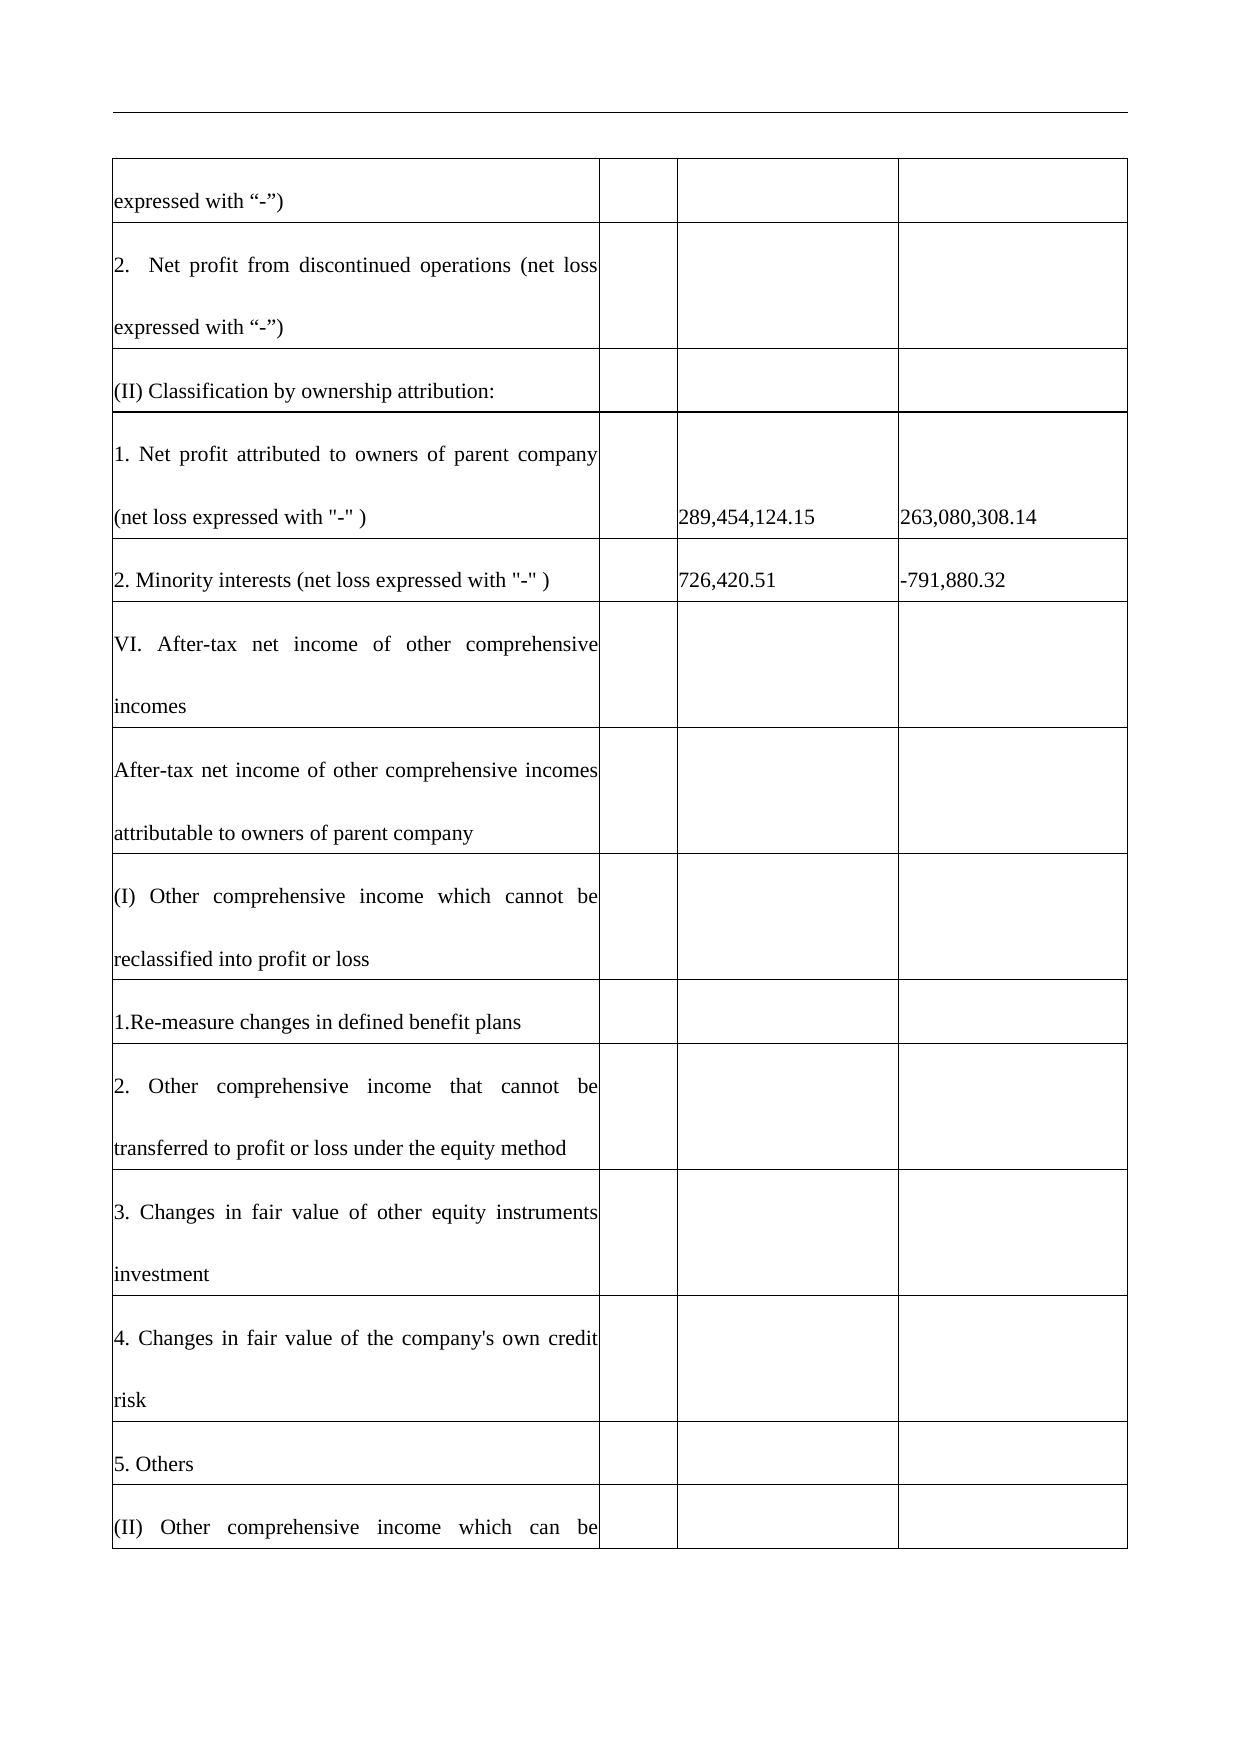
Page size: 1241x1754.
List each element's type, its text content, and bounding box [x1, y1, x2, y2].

table_cell [899, 1170, 1127, 1295]
table_cell 5. Others [113, 1422, 599, 1484]
table_cell [600, 1170, 677, 1295]
table_cell [678, 728, 898, 853]
table_cell -791,880.32 [899, 539, 1127, 601]
table_cell [600, 728, 677, 853]
table_cell 3. Changes in fair value of other equity instruments investment [113, 1170, 599, 1295]
table_cell [678, 349, 898, 411]
table_cell [899, 1044, 1127, 1169]
table_cell [600, 413, 677, 537]
table_cell [678, 1296, 898, 1421]
table_cell [600, 1044, 677, 1169]
table_cell [600, 854, 677, 979]
table_cell [600, 349, 677, 411]
table_cell expressed with “-”) [113, 159, 599, 222]
table_cell 1.Re-measure changes in defined benefit plans [113, 980, 599, 1043]
table_cell 2. Net profit from discontinued operations (net loss expressed with “-”) [113, 223, 599, 348]
table_cell 2. Minority interests (net loss expressed with "-" ) [113, 539, 599, 601]
table_cell [678, 980, 898, 1043]
table_cell (II) Classification by ownership attribution: [113, 349, 599, 411]
table_cell [899, 1422, 1127, 1484]
table_cell [600, 1422, 677, 1484]
table_cell [899, 854, 1127, 979]
table_cell 2. Other comprehensive income that cannot be transferred to profit or loss under the equity method [113, 1044, 599, 1169]
table_cell [899, 349, 1127, 411]
table_cell [899, 602, 1127, 727]
table_cell [899, 223, 1127, 348]
table_cell [678, 1422, 898, 1484]
table_cell 289,454,124.15 [678, 413, 898, 537]
table_cell [678, 854, 898, 979]
table_cell 4. Changes in fair value of the company's own credit risk [113, 1296, 599, 1421]
table_cell 263,080,308.14 [899, 413, 1127, 537]
table_cell (II) Other comprehensive income which can be [113, 1485, 599, 1548]
table_cell [899, 728, 1127, 853]
table_cell [678, 159, 898, 222]
table_cell (I) Other comprehensive income which cannot be reclassified into profit or loss [113, 854, 599, 979]
table_cell 726,420.51 [678, 539, 898, 601]
table_cell [899, 980, 1127, 1043]
table_cell [600, 159, 677, 222]
table_cell [678, 1044, 898, 1169]
table_cell [899, 1296, 1127, 1421]
table_cell [899, 1485, 1127, 1548]
table_cell [678, 223, 898, 348]
table_cell [600, 539, 677, 601]
table_cell [678, 602, 898, 727]
table_cell [678, 1170, 898, 1295]
table_cell 1. Net profit attributed to owners of parent company (net loss expressed with "-" ) [113, 413, 599, 537]
table_cell [678, 1485, 898, 1548]
table_cell VI. After-tax net income of other comprehensive incomes [113, 602, 599, 727]
table_cell After-tax net income of other comprehensive incomes attributable to owners of parent company [113, 728, 599, 853]
table_cell [600, 980, 677, 1043]
table_cell [600, 223, 677, 348]
table_cell [600, 1296, 677, 1421]
table_cell [899, 159, 1127, 222]
table_cell [600, 1485, 677, 1548]
table_cell [600, 602, 677, 727]
